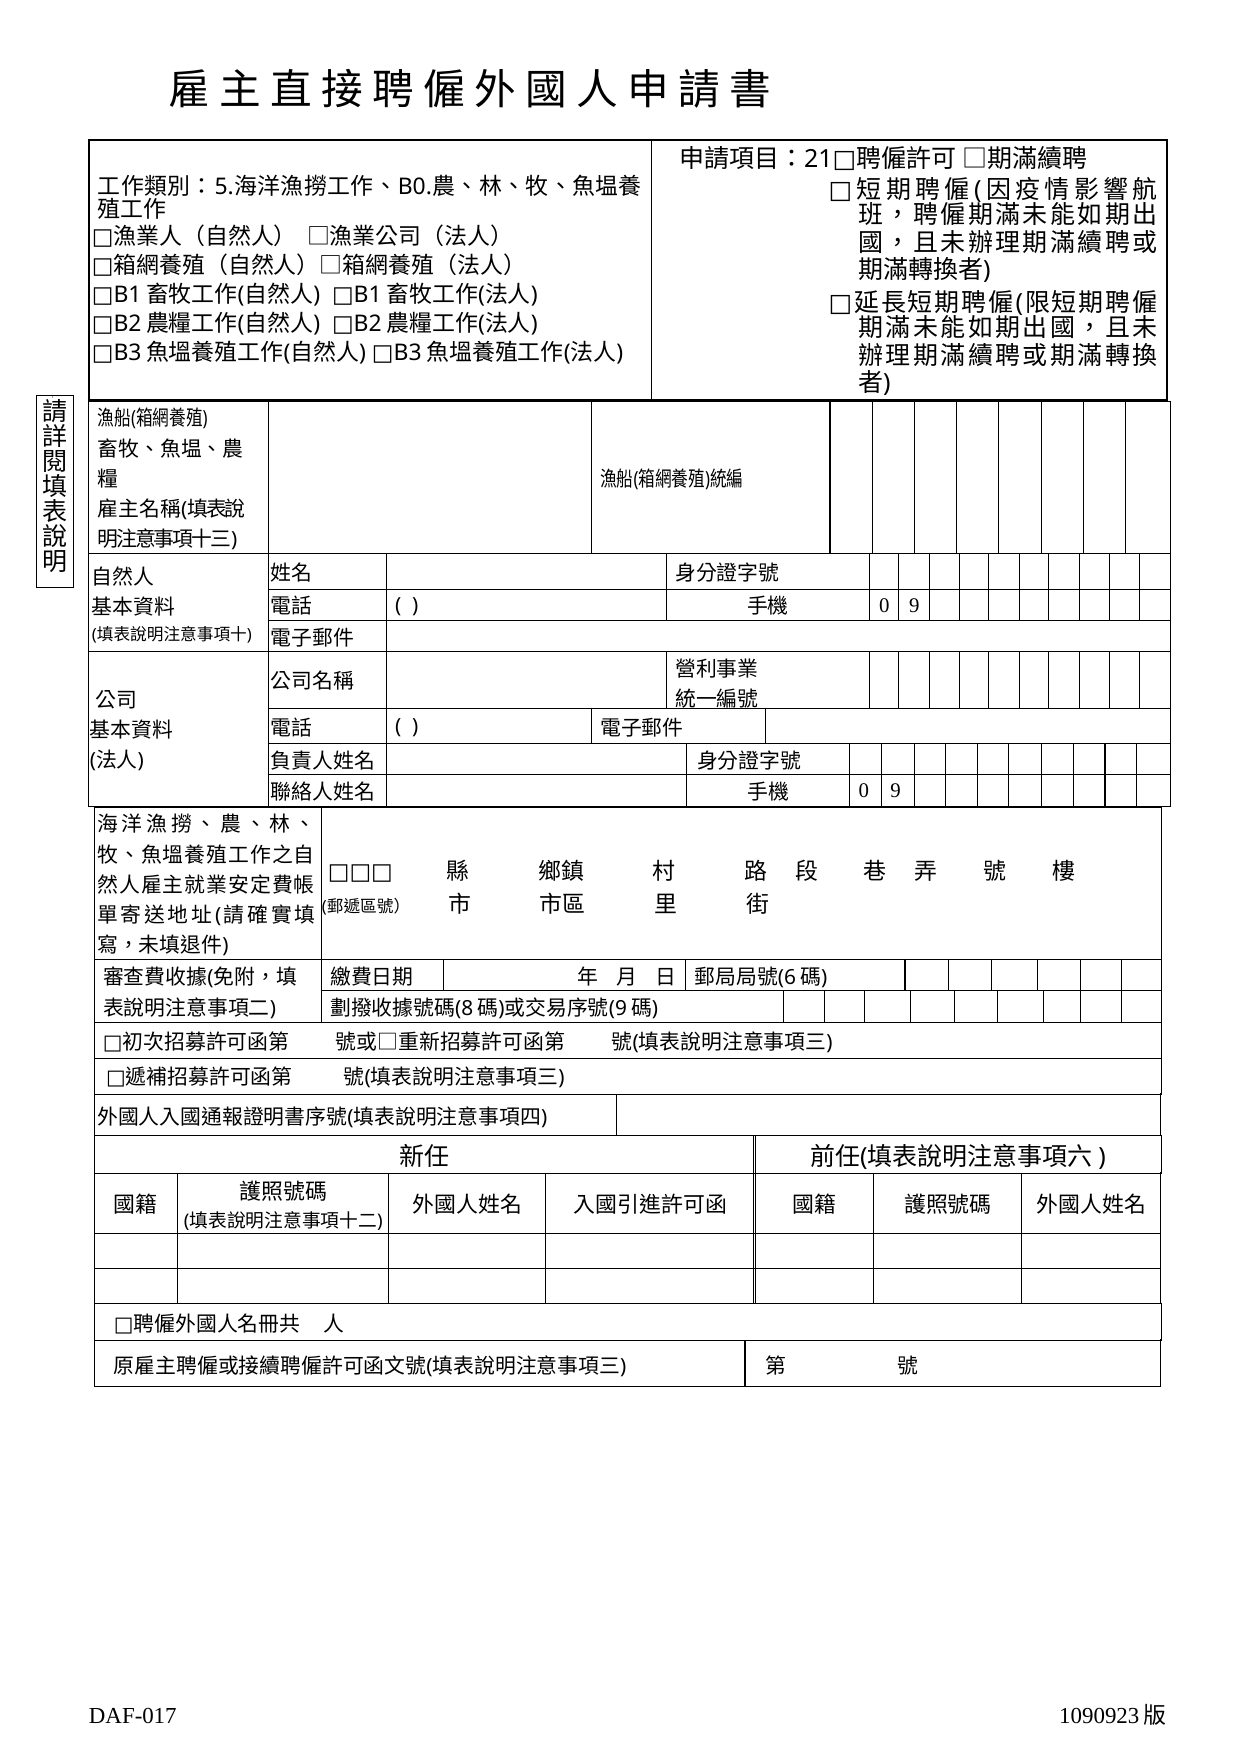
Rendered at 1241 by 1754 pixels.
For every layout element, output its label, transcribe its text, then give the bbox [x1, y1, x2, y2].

table_cell 護照號碼 [874, 1174, 1021, 1232]
table_cell [1080, 554, 1109, 588]
table_cell [1022, 1234, 1160, 1268]
table_cell [874, 1269, 1021, 1303]
table_cell [882, 744, 914, 774]
table_cell [1140, 554, 1170, 588]
table_cell 身分證字號 [687, 744, 849, 774]
table_cell [911, 991, 954, 1022]
table_cell [1110, 590, 1139, 620]
table_cell [850, 744, 881, 774]
table_cell [870, 652, 898, 708]
table_cell [1042, 775, 1073, 806]
table_cell [1140, 590, 1170, 620]
table_header 海洋漁撈、農、林、牧、魚塭養殖工作之自然人雇主就業安定費帳單寄送地址(請確實填寫，未填退件) [95, 808, 321, 959]
table_cell [1081, 960, 1121, 990]
table_cell [989, 590, 1019, 620]
table_header [957, 402, 998, 553]
table_cell 前任(填表說明注意事項六 ) [756, 1136, 1161, 1173]
table_cell □聘僱外國人名冊共 人 [95, 1304, 1161, 1340]
table_cell [955, 991, 997, 1022]
table_cell [946, 744, 977, 774]
table_cell [978, 775, 1008, 806]
table_cell [1106, 744, 1136, 774]
table_header [915, 402, 956, 553]
table_cell 0 [850, 775, 881, 806]
table_cell [1122, 991, 1161, 1022]
table_cell [387, 554, 666, 588]
table_cell [1038, 960, 1080, 990]
table_cell [756, 1269, 873, 1303]
table_cell 劃撥收據號碼(8碼)或交易序號(9碼) [322, 991, 783, 1022]
table_cell 第 號 [746, 1341, 1160, 1386]
table_cell [1020, 652, 1048, 708]
table_cell [870, 554, 898, 588]
table_cell [899, 554, 929, 588]
table_cell 公司名稱 [269, 652, 386, 708]
table_cell [930, 652, 959, 708]
table_header [1084, 402, 1125, 553]
table_header □□□ 縣 鄉鎮 村 路 段 巷 弄 號 樓 (郵遞區號） 市 市區 里 街 [322, 808, 1161, 959]
table_cell [387, 652, 666, 708]
table_cell [1137, 775, 1170, 806]
table_header [873, 402, 914, 553]
table_cell [1110, 554, 1139, 588]
table_cell [1110, 652, 1139, 708]
table_cell [766, 709, 1170, 743]
table_cell [389, 1269, 545, 1303]
table_cell [930, 590, 959, 620]
text 請詳閱填表說明 [37, 396, 73, 587]
table_cell 年 月 日 [444, 960, 685, 990]
table_cell 入國引進許可函 [546, 1174, 753, 1232]
table_cell 電子郵件 [592, 709, 765, 743]
table_header 申請項目：21□聘僱許可 □期滿續聘 □短期聘僱(因疫情影響航班，聘僱期滿未能如期出國，且未辦理期滿續聘或期滿轉換者) □延長短期聘僱(限短期聘僱期滿未能如期出國，且未辦理期滿續聘或期滿轉換者) [652, 141, 1166, 398]
table_cell [1140, 652, 1170, 708]
table_cell 護照號碼 (填表說明注意事項十二) [178, 1174, 388, 1232]
table_cell 身分證字號 [667, 554, 869, 588]
table_header [999, 402, 1041, 553]
table_cell [178, 1234, 388, 1268]
text 雇 主 直 接 聘 僱 外 國 人 申 請 書 [89, 56, 1078, 117]
table_cell [1074, 744, 1104, 774]
table_cell 0 [870, 590, 898, 620]
table_cell [387, 621, 1170, 651]
table_cell ( ) [387, 590, 666, 620]
table_cell [1049, 652, 1079, 708]
table_cell [899, 652, 929, 708]
table_cell [387, 775, 686, 806]
table_header [1126, 402, 1170, 553]
table_cell 新任 [95, 1136, 753, 1173]
table_header [831, 402, 872, 553]
table_cell [865, 991, 910, 1022]
table_cell [95, 1269, 177, 1303]
table_cell [1044, 991, 1080, 1022]
table_cell [784, 991, 824, 1022]
table_cell 外國人姓名 [1022, 1174, 1160, 1232]
table_cell 聯絡人姓名 [269, 775, 386, 806]
table_cell [960, 652, 988, 708]
table_cell [915, 775, 945, 806]
table_cell 審查費收據(免附，填表說明注意事項二) [95, 960, 321, 1022]
table_cell [1049, 554, 1079, 588]
table_cell [546, 1234, 753, 1268]
table_cell 電話 [269, 709, 386, 743]
table_cell [874, 1234, 1021, 1268]
table_cell 9 [882, 775, 914, 806]
table_cell [1122, 960, 1161, 990]
table_cell [998, 991, 1043, 1022]
table_cell □初次招募許可函第 號或□重新招募許可函第 號(填表說明注意事項三) [95, 1023, 1161, 1058]
table_cell [946, 775, 977, 806]
table_cell [1020, 554, 1048, 588]
table_cell 手機 [667, 590, 869, 620]
table_cell 原雇主聘僱或接續聘僱許可函文號(填表說明注意事項三) [95, 1341, 744, 1386]
table_cell 郵局局號(6碼) [686, 960, 904, 990]
table_cell 自然人 基本資料 (填表說明注意事項十) [89, 554, 268, 651]
table_cell [1020, 590, 1048, 620]
table_cell 國籍 [95, 1174, 177, 1232]
table_cell [1074, 775, 1104, 806]
table_cell [989, 652, 1019, 708]
table_cell [978, 744, 1008, 774]
table_cell 營利事業 統一編號 [667, 652, 869, 708]
table_cell [930, 554, 959, 588]
table_header [1042, 402, 1083, 553]
table_cell 國籍 [756, 1174, 873, 1232]
table_cell [387, 744, 686, 774]
table_cell [949, 960, 991, 990]
table_cell [915, 744, 945, 774]
table_cell 公司 基本資料 (法人) [89, 652, 268, 806]
table_header 漁船(箱網養殖) 畜牧、魚塭、農糧 雇主名稱(填表說明注意事項十三) [89, 402, 268, 553]
table_cell [546, 1269, 753, 1303]
table_cell [1080, 652, 1109, 708]
table_cell [617, 1095, 1160, 1135]
table_cell 9 [899, 590, 929, 620]
table_cell [1081, 991, 1121, 1022]
table_cell [1080, 590, 1109, 620]
table_cell [960, 554, 988, 588]
table_cell [825, 991, 864, 1022]
table_cell [95, 1234, 177, 1268]
table_cell [178, 1269, 388, 1303]
table_cell [989, 554, 1019, 588]
table_header 工作類別：5.海洋漁撈工作、B0.農、林、牧、魚塭養殖工作 □漁業人（自然人） □漁業公司（法人） □箱網養殖（自然人）□箱網養殖（法人） □B1畜牧工作(自然人) □B1畜牧工作(法人) □B2農糧工作(自然人) □B2農糧工作(法人) □B3魚塭養殖工作(自然人) □B3魚塭養殖工作(法人) [90, 141, 651, 398]
table_cell 姓名 [269, 554, 386, 588]
table_cell [1106, 775, 1136, 806]
table_cell 負責人姓名 [269, 744, 386, 774]
table_cell 手機 [687, 775, 849, 806]
table_cell 電子郵件 [269, 621, 386, 651]
table_cell [960, 590, 988, 620]
table_cell [389, 1234, 545, 1268]
table_cell [756, 1234, 873, 1268]
table_cell [992, 960, 1037, 990]
table_cell [1009, 775, 1041, 806]
table_cell 外國人入國通報證明書序號(填表說明注意事項四) [95, 1095, 616, 1135]
table_cell □遞補招募許可函第 號(填表說明注意事項三) [95, 1059, 1161, 1094]
table_cell 電話 [269, 590, 386, 620]
table_cell [1049, 590, 1079, 620]
table_header 漁船(箱網養殖)統編 [592, 402, 829, 553]
table_header [269, 402, 591, 553]
table_cell [1137, 744, 1170, 774]
table_cell [1042, 744, 1073, 774]
table_cell 外國人姓名 [389, 1174, 545, 1232]
table_cell [1022, 1269, 1160, 1303]
table_cell [906, 960, 948, 990]
table_cell 繳費日期 [322, 960, 443, 990]
table_cell ( ) [387, 709, 591, 743]
table_cell [1009, 744, 1041, 774]
